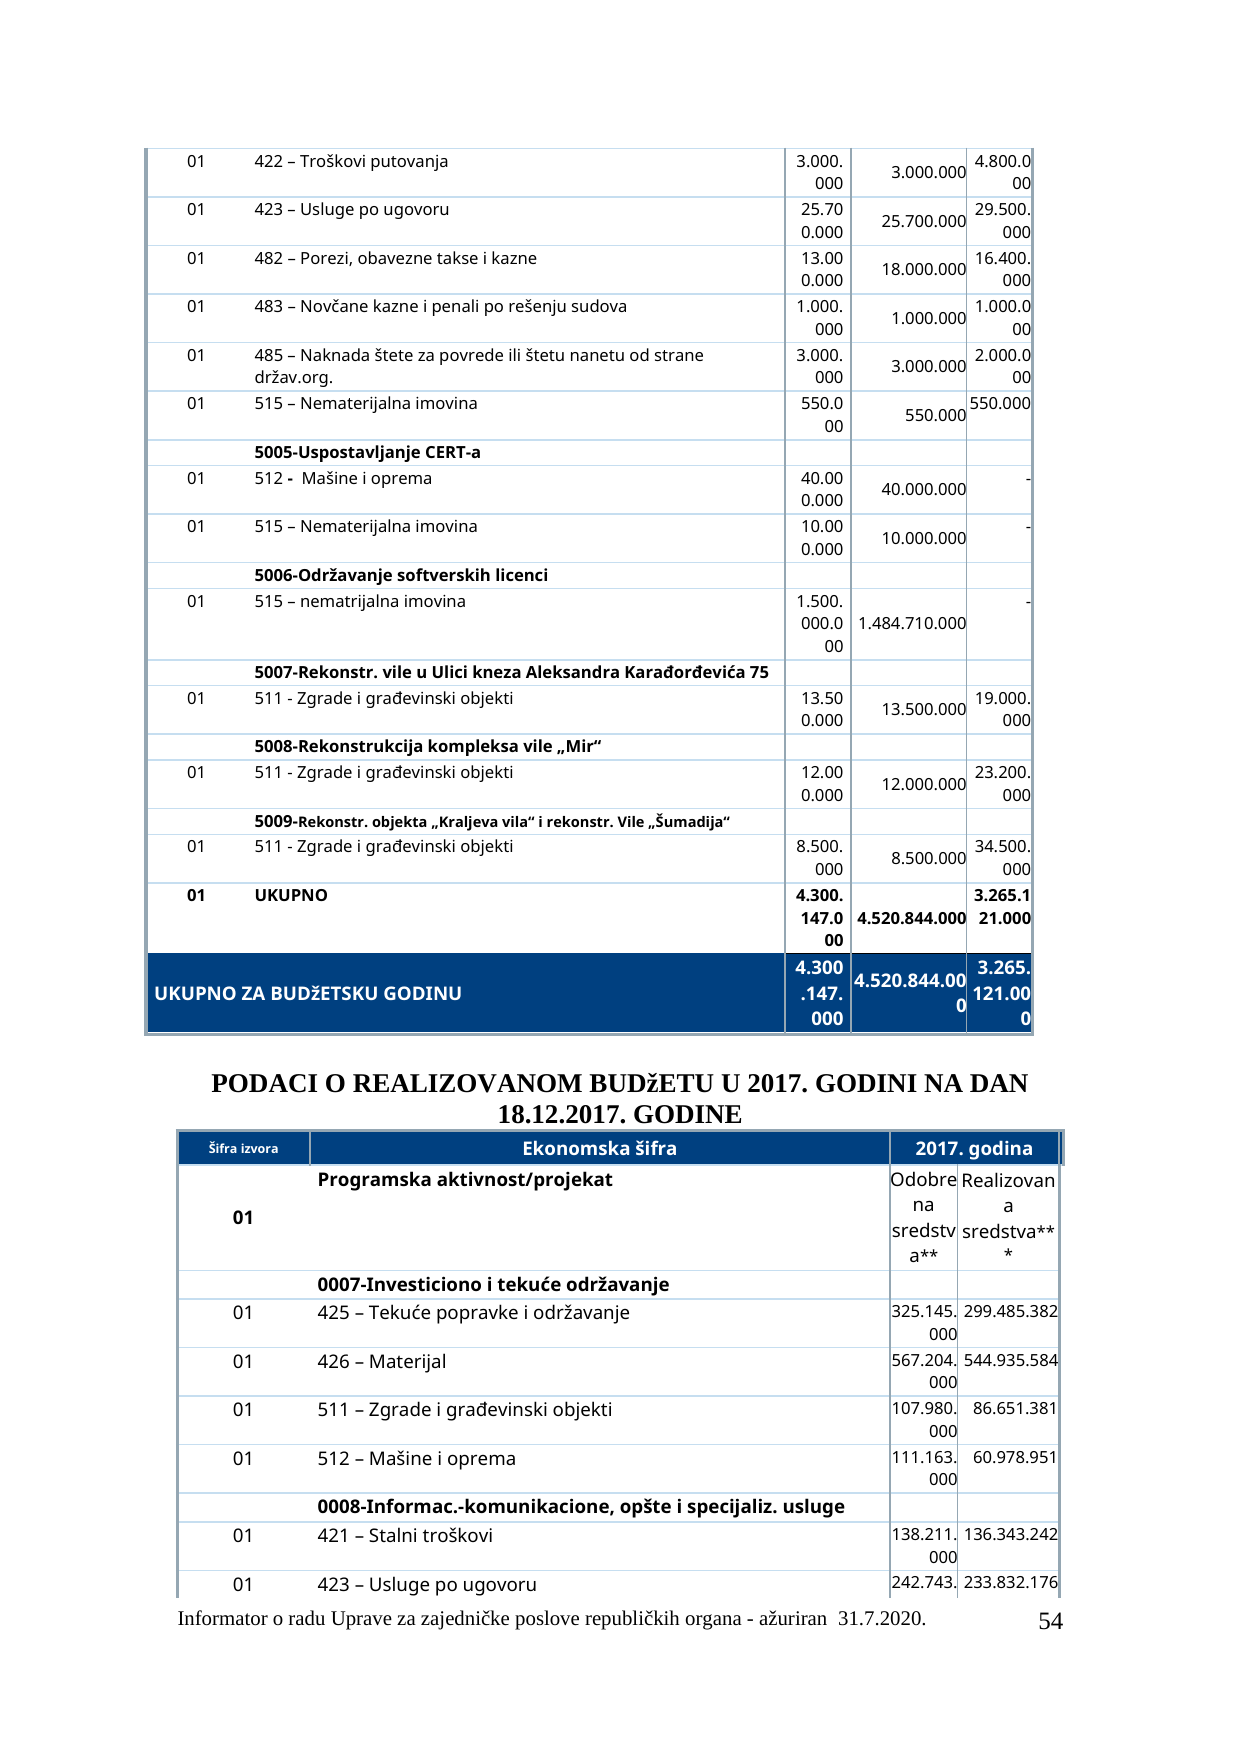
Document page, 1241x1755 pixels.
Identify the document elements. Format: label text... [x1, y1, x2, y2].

table_cell 515 – Nematerijalna imovina [247, 392, 784, 439]
table_cell [179, 1271, 310, 1298]
table_cell 13.500.000 [786, 686, 850, 733]
table_cell 13.000.000 [786, 246, 850, 293]
table_cell 01 [148, 466, 247, 513]
table_cell [958, 1271, 1058, 1298]
table_cell [891, 1494, 957, 1521]
table_cell 01 [179, 1166, 310, 1269]
table_cell 01 [148, 246, 247, 293]
table_cell 3.000.000 [786, 343, 850, 390]
table_cell 325.145.000 [891, 1300, 957, 1347]
table_cell 5005-Uspostavlјanje CERT-a [247, 441, 784, 465]
table_header Ekonomska šifra [311, 1132, 889, 1164]
table_cell 425 – Tekuće popravke i održavanje [310, 1300, 889, 1347]
table_cell [148, 661, 247, 685]
table_cell Odobrena sredstva** [891, 1166, 957, 1269]
table_cell 16.400.000 [967, 246, 1031, 293]
table_cell [852, 563, 966, 588]
table_cell UKUPNO ZA BUDžETSKU GODINU [148, 953, 784, 1032]
table_cell 426 – Materijal [310, 1348, 889, 1395]
table_cell 01 [179, 1300, 310, 1347]
table_cell [148, 441, 247, 465]
table_cell Realizovana sredstva*** [958, 1166, 1058, 1269]
table_cell [852, 809, 966, 833]
table_cell 19.000.000 [967, 686, 1031, 733]
table_cell 550.000 [786, 392, 850, 439]
table_cell 482 – Porezi, obavezne takse i kazne [247, 246, 784, 293]
table_cell 86.651.381 [958, 1397, 1058, 1444]
table_cell 567.204.000 [891, 1348, 957, 1395]
table_cell 107.980.000 [891, 1397, 957, 1444]
table_cell UKUPNO [247, 884, 784, 953]
table_cell 01 [148, 515, 247, 562]
table_cell 12.000.000 [786, 761, 850, 808]
table_cell [148, 735, 247, 759]
table_cell [967, 735, 1031, 759]
table_cell 544.935.584 [958, 1348, 1058, 1395]
table_cell 242.743. [891, 1571, 957, 1598]
table_cell 4.520.844.000 [852, 884, 966, 953]
table_cell [852, 441, 966, 465]
table_header 2017. godina [891, 1132, 1058, 1164]
table_cell 1.484.710.000 [852, 589, 966, 659]
table_cell 4.520.844.000 [852, 954, 966, 1032]
table_cell 0008-Informac.-komunikacione, opšte i specijaliz. usluge [310, 1494, 889, 1521]
table_cell 485 – Naknada štete za povrede ili štetu nanetu od strane držav.org. [247, 343, 784, 390]
table_cell [786, 809, 850, 833]
table_cell 01 [148, 198, 247, 245]
table_cell [891, 1271, 957, 1298]
table_cell 233.832.176 [958, 1571, 1058, 1598]
table_cell 18.000.000 [852, 246, 966, 293]
table_cell 4.800.000 [967, 149, 1031, 196]
table_cell 511 - Zgrade i građevinski objekti [247, 761, 784, 808]
table_cell 512 - Mašine i oprema [247, 466, 784, 513]
table_cell 3.265.121.000 [967, 954, 1031, 1032]
table_cell 111.163.000 [891, 1445, 957, 1492]
table_cell 2.000.000 [967, 343, 1031, 390]
table_cell 423 – Usluge po ugovoru [310, 1571, 889, 1598]
table_cell 01 [148, 149, 247, 196]
table_cell 1.000.000 [852, 295, 966, 342]
table_cell 12.000.000 [852, 761, 966, 808]
table_cell 515 – nematrijalna imovina [247, 589, 784, 659]
table_cell 515 – Nematerijalna imovina [247, 515, 784, 562]
table_cell [852, 735, 966, 759]
table_cell [786, 441, 850, 465]
table_cell 01 [179, 1397, 310, 1444]
table_cell - [967, 466, 1031, 513]
table_cell 23.200.000 [967, 761, 1031, 808]
table_cell Programska aktivnost/projekat [310, 1166, 889, 1269]
table_cell 01 [179, 1523, 310, 1569]
table_cell 3.000.000 [786, 149, 850, 196]
table_cell 01 [148, 835, 247, 882]
table_cell [967, 809, 1031, 833]
table_cell 138.211.000 [891, 1523, 957, 1569]
table_cell 136.343.242 [958, 1523, 1058, 1569]
table_cell 3.000.000 [852, 343, 966, 390]
table_cell 8.500.000 [786, 835, 850, 882]
table_cell 483 – Novčane kazne i penali po rešenju sudova [247, 295, 784, 342]
table_cell - [967, 515, 1031, 562]
table_cell 3.000.000 [852, 149, 966, 196]
table_cell 423 – Usluge po ugovoru [247, 198, 784, 245]
table_cell 1.000.000 [967, 295, 1031, 342]
table_cell [786, 735, 850, 759]
table_cell [179, 1494, 310, 1521]
table_cell 1.500.000.000 [786, 589, 850, 659]
table_cell [967, 661, 1031, 685]
table_cell 1.000.000 [786, 295, 850, 342]
table_cell 34.500.000 [967, 835, 1031, 882]
table_cell [148, 809, 247, 833]
table_cell 01 [148, 884, 247, 953]
table_cell 0007-Investiciono i tekuće održavanje [310, 1271, 889, 1298]
table_cell 8.500.000 [852, 835, 966, 882]
table_cell 3.265.121.000 [967, 884, 1031, 953]
table_cell 01 [148, 761, 247, 808]
table_cell 422 – Troškovi putovanja [247, 149, 784, 196]
table_cell [786, 563, 850, 588]
table_cell 10.000.000 [786, 515, 850, 562]
table_cell 01 [148, 295, 247, 342]
table_cell 01 [179, 1571, 310, 1598]
table_cell 01 [148, 589, 247, 659]
table_cell 01 [179, 1348, 310, 1395]
table_cell 25.700.000 [852, 198, 966, 245]
table_cell 10.000.000 [852, 515, 966, 562]
table_cell 25.700.000 [786, 198, 850, 245]
table_cell - [967, 589, 1031, 659]
table_cell 5008-Rekonstrukcija kompleksa vile „Mir“ [247, 735, 784, 759]
table_cell 01 [148, 343, 247, 390]
table_cell 511 - Zgrade i građevinski objekti [247, 686, 784, 733]
table_cell 01 [148, 392, 247, 439]
text PODACI O REALIZOVANOM BUDžETU U 2017. GODINI NA DAN 18.12.2017. GODINE [177, 1067, 1063, 1129]
table_cell [967, 441, 1031, 465]
table_cell [967, 563, 1031, 588]
table_cell 421 – Stalni troškovi [310, 1523, 889, 1569]
table_cell 60.978.951 [958, 1445, 1058, 1492]
table_cell [148, 563, 247, 588]
table_cell 511 – Zgrade i građevinski objekti [310, 1397, 889, 1444]
table_cell 512 – Mašine i oprema [310, 1445, 889, 1492]
table_cell 550.000 [852, 392, 966, 439]
table_cell 511 - Zgrade i građevinski objekti [247, 835, 784, 882]
table_cell 4.300.147.000 [786, 954, 850, 1032]
table_cell [958, 1494, 1058, 1521]
table_cell 5006-Održavanje softverskih licenci [247, 563, 784, 588]
table_cell 01 [148, 686, 247, 733]
table_cell 5007-Rekonstr. vile u Ulici kneza Aleksandra Karađorđevića 75 [247, 661, 784, 685]
table_cell [786, 661, 850, 685]
table_cell 40.000.000 [786, 466, 850, 513]
table_cell 29.500.000 [967, 198, 1031, 245]
table_cell [852, 661, 966, 685]
table_header Šifra izvora [179, 1132, 309, 1164]
table_cell 40.000.000 [852, 466, 966, 513]
table_cell 4.300.147.000 [786, 884, 850, 953]
table_cell 5009-Rekonstr. objekta „Kralјeva vila“ i rekonstr. Vile „Šumadija“ [247, 809, 784, 833]
table_cell 01 [179, 1445, 310, 1492]
table_cell 550.000 [967, 392, 1031, 439]
table_cell 299.485.382 [958, 1300, 1058, 1347]
table_cell 13.500.000 [852, 686, 966, 733]
